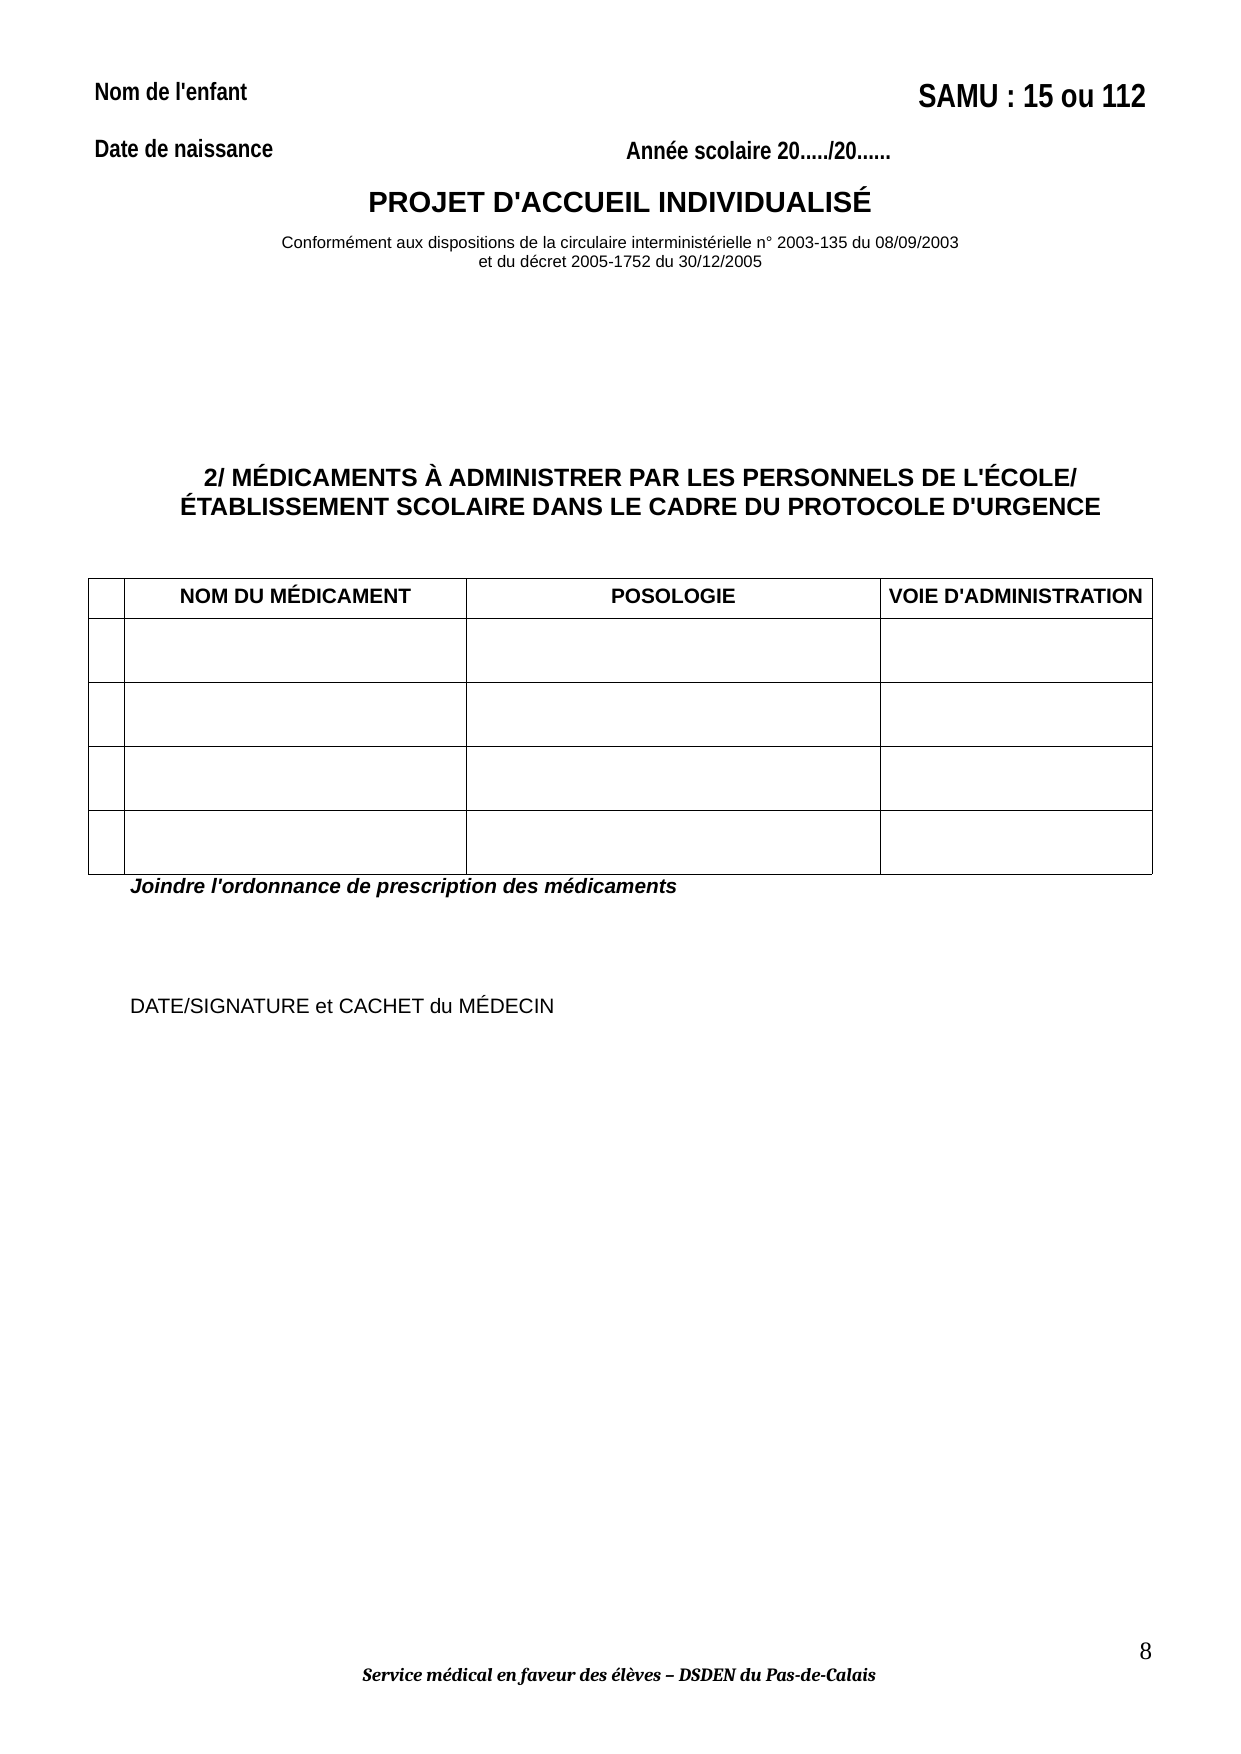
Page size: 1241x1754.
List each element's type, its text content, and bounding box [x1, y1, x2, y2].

table_cell [881, 619, 1152, 682]
text DATE/SIGNATURE et CACHET du MÉDECIN [130, 994, 1152, 1018]
table_cell [467, 747, 880, 810]
text Joindre l'ordonnance de prescription des médicaments [130, 875, 1152, 898]
table_cell [881, 811, 1152, 874]
table_header NOM DU MÉDICAMENT [125, 579, 466, 618]
table_cell [89, 619, 124, 682]
table_header [89, 579, 124, 618]
table_cell [125, 619, 466, 682]
table_cell [467, 811, 880, 874]
table_cell [89, 747, 124, 810]
table_cell [881, 747, 1152, 810]
table_cell [125, 811, 466, 874]
table_cell [881, 683, 1152, 746]
table_cell [467, 683, 880, 746]
text 2/ MÉDICAMENTS À ADMINISTRER PAR LES PERSONNELS DE L'ÉCOLE/ ÉTABLISSEMENT SCOLAIRE DANS LE CADRE DU PROTOCOLE D'URGENCE [130, 463, 1152, 521]
table_header VOIE D'ADMINISTRATION [881, 579, 1152, 618]
table_header POSOLOGIE [467, 579, 880, 618]
table_cell [89, 683, 124, 746]
table_cell [125, 683, 466, 746]
table_cell [467, 619, 880, 682]
table_cell [125, 747, 466, 810]
table_cell [89, 811, 124, 874]
